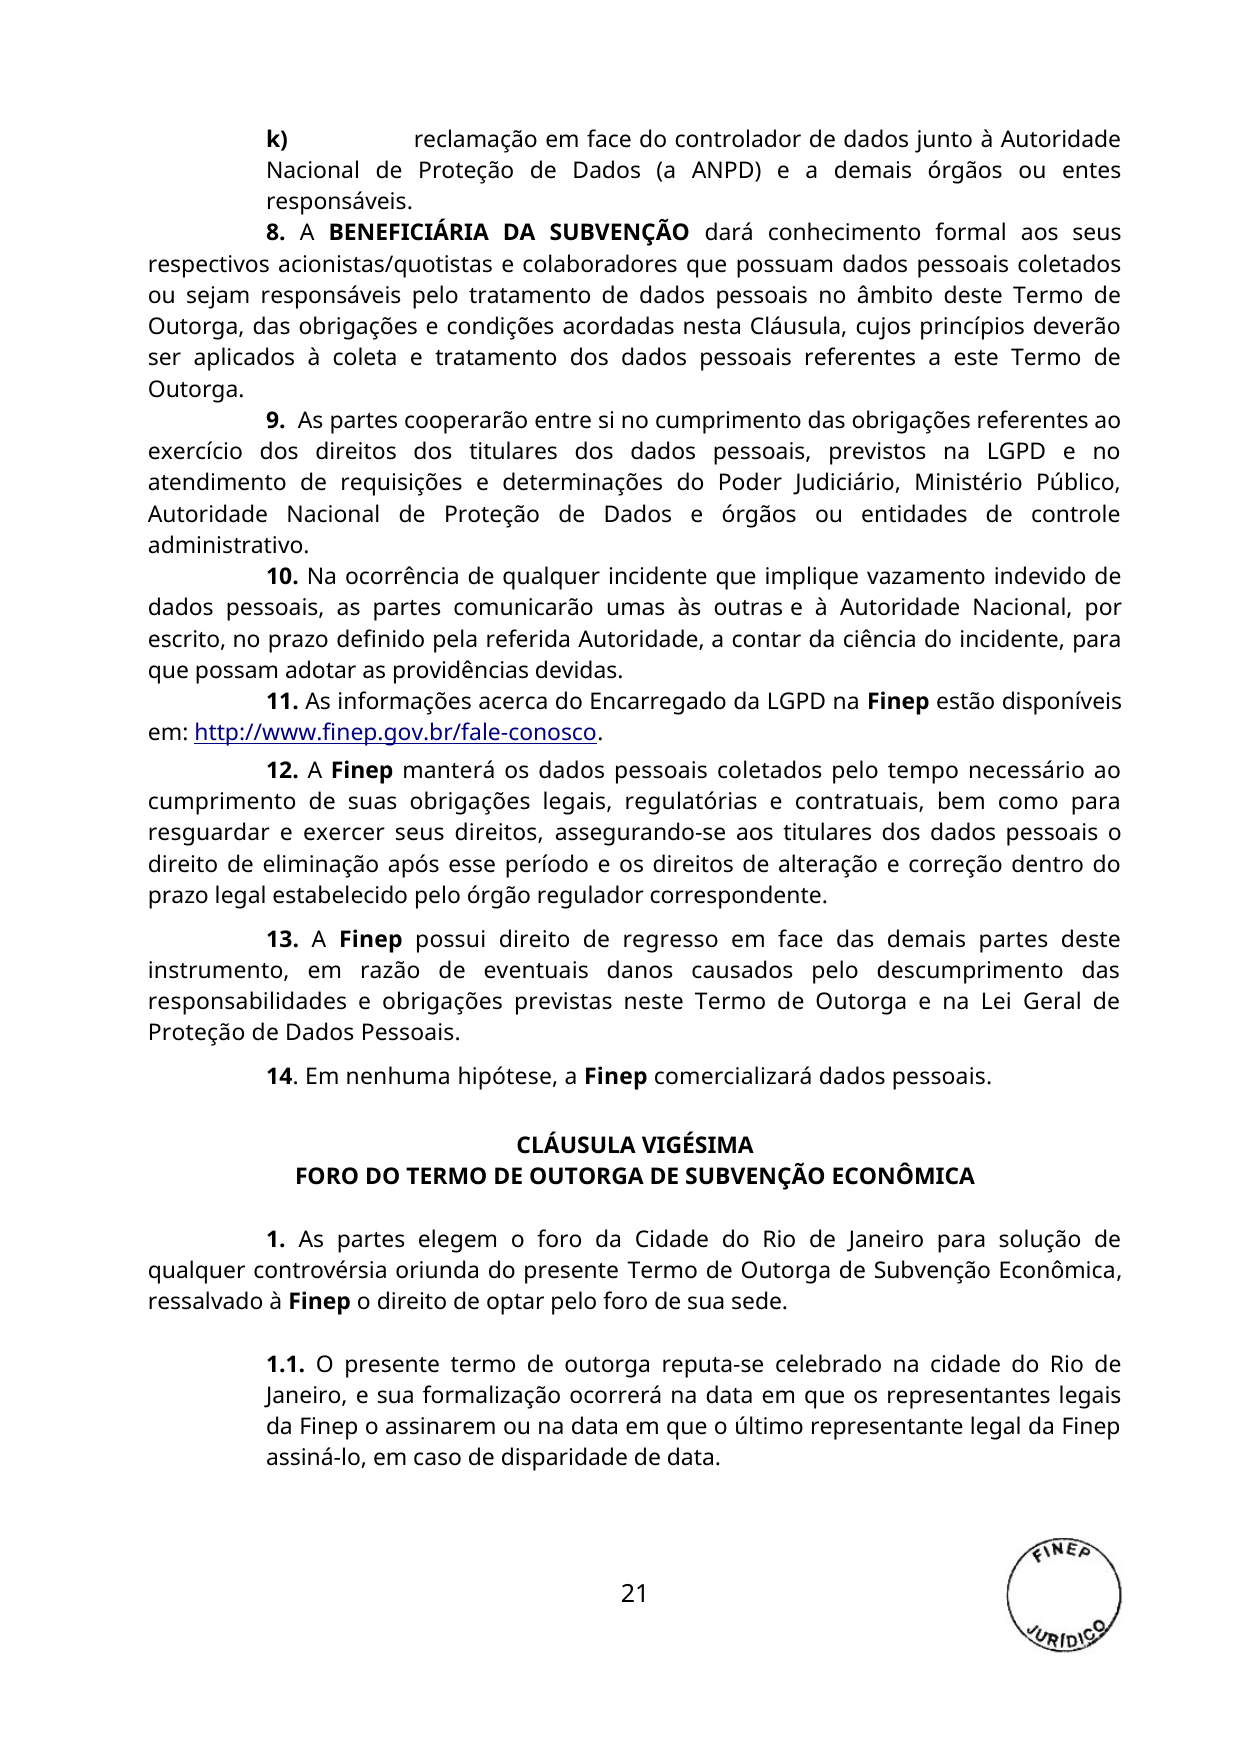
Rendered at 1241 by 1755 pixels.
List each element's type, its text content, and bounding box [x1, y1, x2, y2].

subtitle FORO DO TERMO DE OUTORGA DE SUBVENÇÃO ECONÔMICA [148, 1160, 1122, 1191]
list reclamação em face do controlador de dados junto à Autoridade Nacional de Proteção de Dados (a ANPD) e a demais órgãos ou entes responsáveis. [266, 122, 1122, 216]
subtitle CLÁUSULA VIGÉSIMA [148, 1129, 1122, 1160]
text 12. A Finep manterá os dados pessoais coletados pelo tempo necessário ao cumprimento de suas obrigações legais, regulatórias e contratuais, bem como para resguardar e exercer seus direitos, assegurando-se aos titulares dos dados pessoais o direito de eliminação após esse período e os direitos de alteração e correção dentro do prazo legal estabelecido pelo órgão regulador correspondente. [148, 754, 1122, 910]
text 14. Em nenhuma hipótese, a Finep comercializará dados pessoais. [148, 1060, 1122, 1091]
text 8. A BENEFICIÁRIA DA SUBVENÇÃO dará conhecimento formal aos seus respectivos acionistas/quotistas e colaboradores que possuam dados pessoais coletados ou sejam responsáveis pelo tratamento de dados pessoais no âmbito deste Termo de Outorga, das obrigações e condições acordadas nesta Cláusula, cujos princípios deverão ser aplicados à coleta e tratamento dos dados pessoais referentes a este Termo de Outorga. [148, 216, 1122, 404]
text 10. Na ocorrência de qualquer incidente que implique vazamento indevido de dados pessoais, as partes comunicarão umas às outras e à Autoridade Nacional, por escrito, no prazo definido pela referida Autoridade, a contar da ciência do incidente, para que possam adotar as providências devidas. [148, 560, 1122, 685]
text 1. As partes elegem o foro da Cidade do Rio de Janeiro para solução de qualquer controvérsia oriunda do presente Termo de Outorga de Subvenção Econômica, ressalvado à Finep o direito de optar pelo foro de sua sede. [148, 1222, 1122, 1316]
text 13. A Finep possui direito de regresso em face das demais partes deste instrumento, em razão de eventuais danos causados pelo descumprimento das responsabilidades e obrigações previstas neste Termo de Outorga e na Lei Geral de Proteção de Dados Pessoais. [148, 922, 1122, 1047]
text 1.1. O presente termo de outorga reputa-se celebrado na cidade do Rio de Janeiro, e sua formalização ocorrerá na data em que os representantes legais da Finep o assinarem ou na data em que o último representante legal da Finep assiná-lo, em caso de disparidade de data. [266, 1347, 1122, 1472]
text 9. As partes cooperarão entre si no cumprimento das obrigações referentes ao exercício dos direitos dos titulares dos dados pessoais, previstos na LGPD e no atendimento de requisições e determinações do Poder Judiciário, Ministério Público, Autoridade Nacional de Proteção de Dados e órgãos ou entidades de controle administrativo.Parte superior do formulárioParte superior do formulário [148, 404, 1122, 560]
text 11. As informações acerca do Encarregado da LGPD na Finep estão disponíveis em: http://www.finep.gov.br/fale-conosco. [148, 685, 1122, 747]
